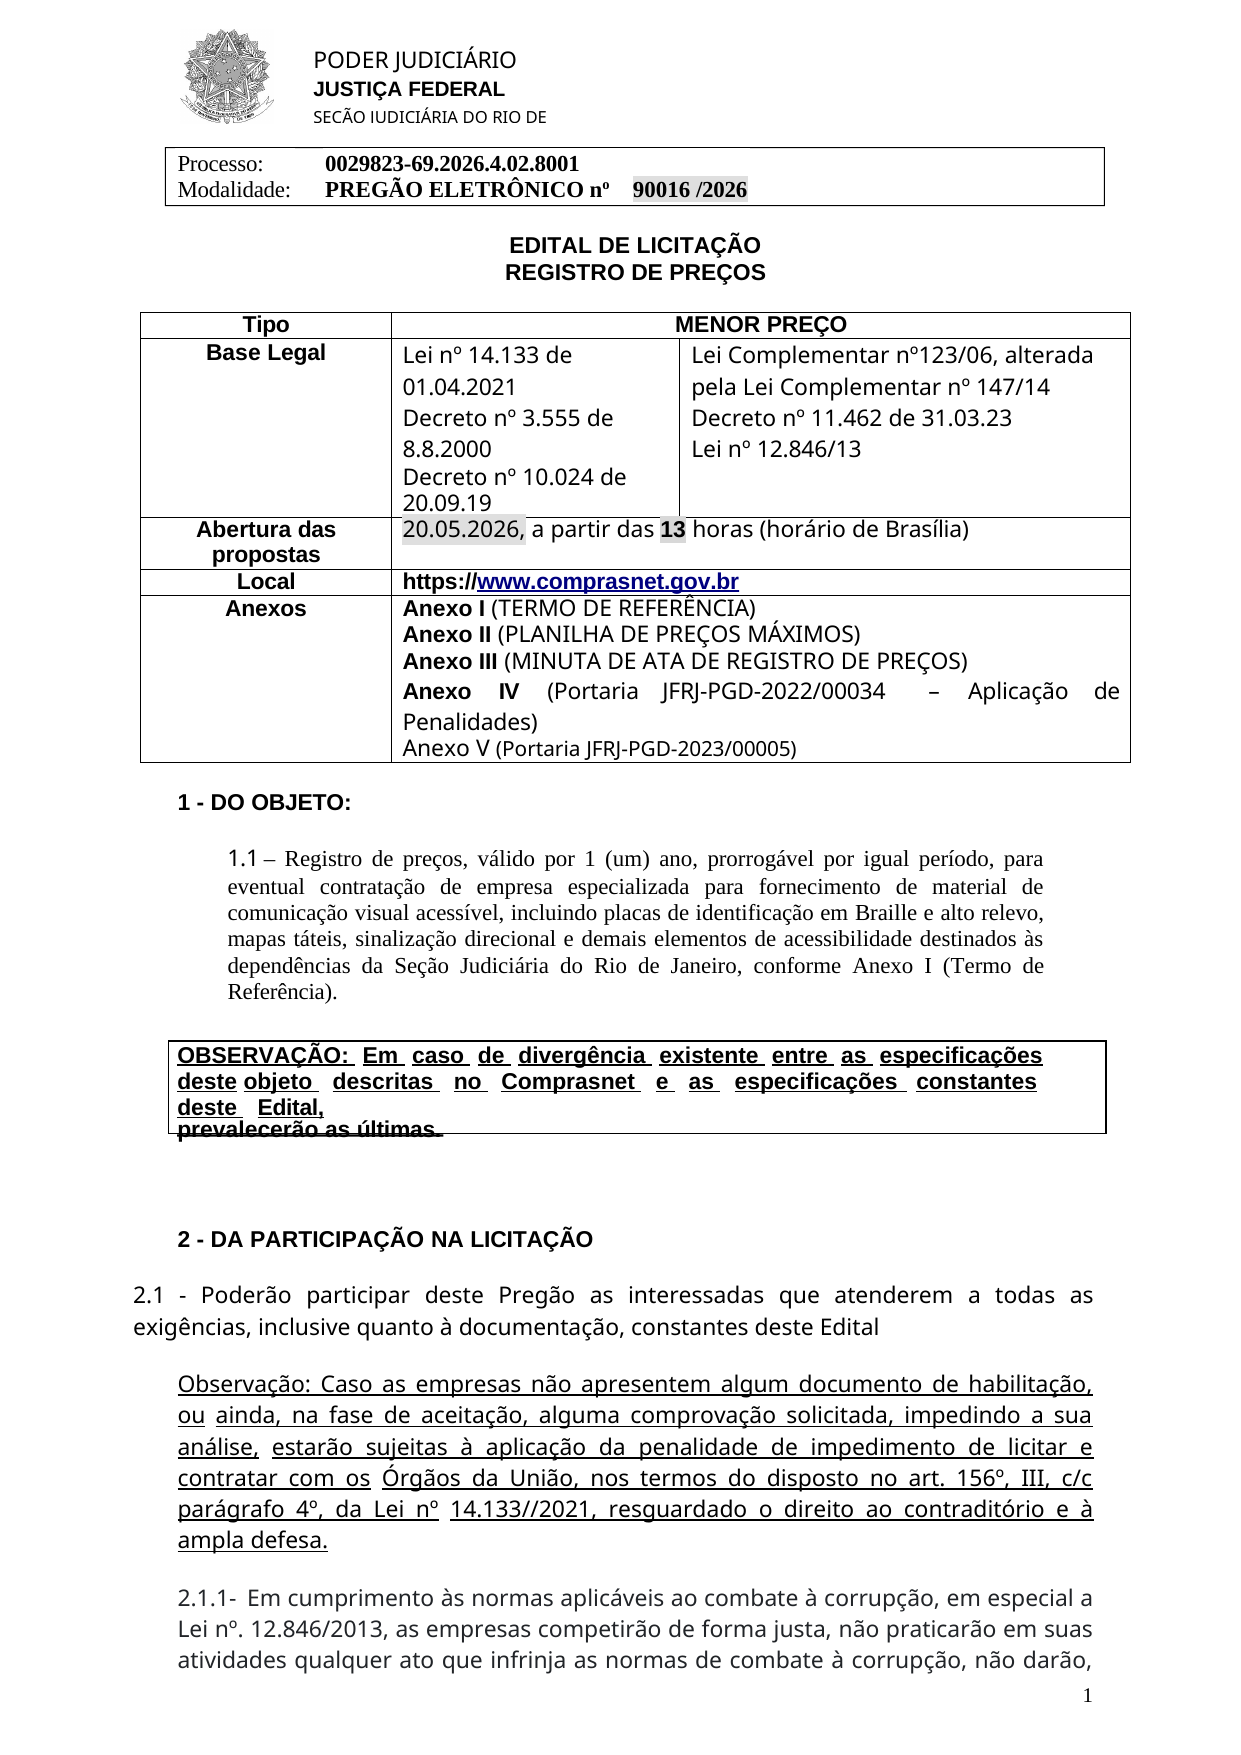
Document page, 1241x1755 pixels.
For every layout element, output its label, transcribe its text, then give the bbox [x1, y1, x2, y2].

list - DA PARTICIPAÇÃO NA LICITAÇÃO [177, 1226, 1137, 1252]
table_cell Base Legal [141, 339, 391, 517]
table_header MENOR PREÇO [392, 313, 1130, 338]
table_cell 20.05.2026, a partir das 13 horas (horário de Brasília) [392, 518, 1130, 569]
text 2.1.1- Em cumprimento às normas aplicáveis ao combate à corrupção, em especial a Lei nº. 12.846/2013, as empresas competirão de forma justa, não praticarão em suas atividades qualquer ato que infrinja as normas de combate à corrupção, não darão, [177, 1582, 1094, 1675]
table_cell Lei Complementar nº123/06, alterada pela Lei Complementar nº 147/14 Decreto nº 11.462 de 31.03.23 Lei nº 12.846/13 [680, 339, 1130, 517]
list – Registro de preços, válido por 1 (um) ano, prorrogável por igual período, para eventual contratação de empresa especializada para fornecimento de material de comunicação visual acessível, incluindo placas de identificação em Braille e alto relevo, mapas táteis, sinalização direcional e demais elementos de acessibilidade destinados às dependências da Seção Judiciária do Rio de Janeiro, conforme Anexo I (Termo de Referência). [227, 841, 1045, 1004]
table_cell Anexo I (TERMO DE REFERÊNCIA) Anexo II (PLANILHA DE PREÇOS MÁXIMOS) Anexo III (MINUTA DE ATA DE REGISTRO DE PREÇOS) Anexo IV (Portaria JFRJ-PGD-2022/00034 – Aplicação de Penalidades) Anexo V (Portaria JFRJ-PGD-2023/00005) [392, 596, 1130, 762]
table_header Tipo [141, 313, 391, 338]
text Observação: Caso as empresas não apresentem algum documento de habilitação, ou ainda, na fase de aceitação, alguma comprovação solicitada, impedindo a sua análise, estarão sujeitas à aplicação da penalidade de impedimento de licitar e contratar com os Órgãos da União, nos termos do disposto no art. 156º, III, c/c parágrafo 4º, da Lei nº 14.133//2021, resguardado o direito ao contraditório e à ampla defesa. [177, 1368, 1094, 1555]
subtitle EDITAL DE LICITAÇÃO REGISTRO DE PREÇOS [504, 232, 766, 285]
table_cell Local [141, 570, 391, 595]
table_cell Anexos [141, 596, 391, 762]
table_cell Lei nº 14.133 de 01.04.2021 Decreto nº 3.555 de 8.8.2000 Decreto nº 10.024 de 20.09.19 [392, 339, 679, 517]
table_cell https://www.comprasnet.gov.br [392, 570, 1130, 595]
list - DO OBJETO: [177, 789, 1137, 816]
table_cell Abertura das propostas [141, 518, 391, 569]
list - Poderão participar deste Pregão as interessadas que atenderem a todas as exigências, inclusive quanto à documentação, constantes deste Edital [133, 1279, 1094, 1342]
